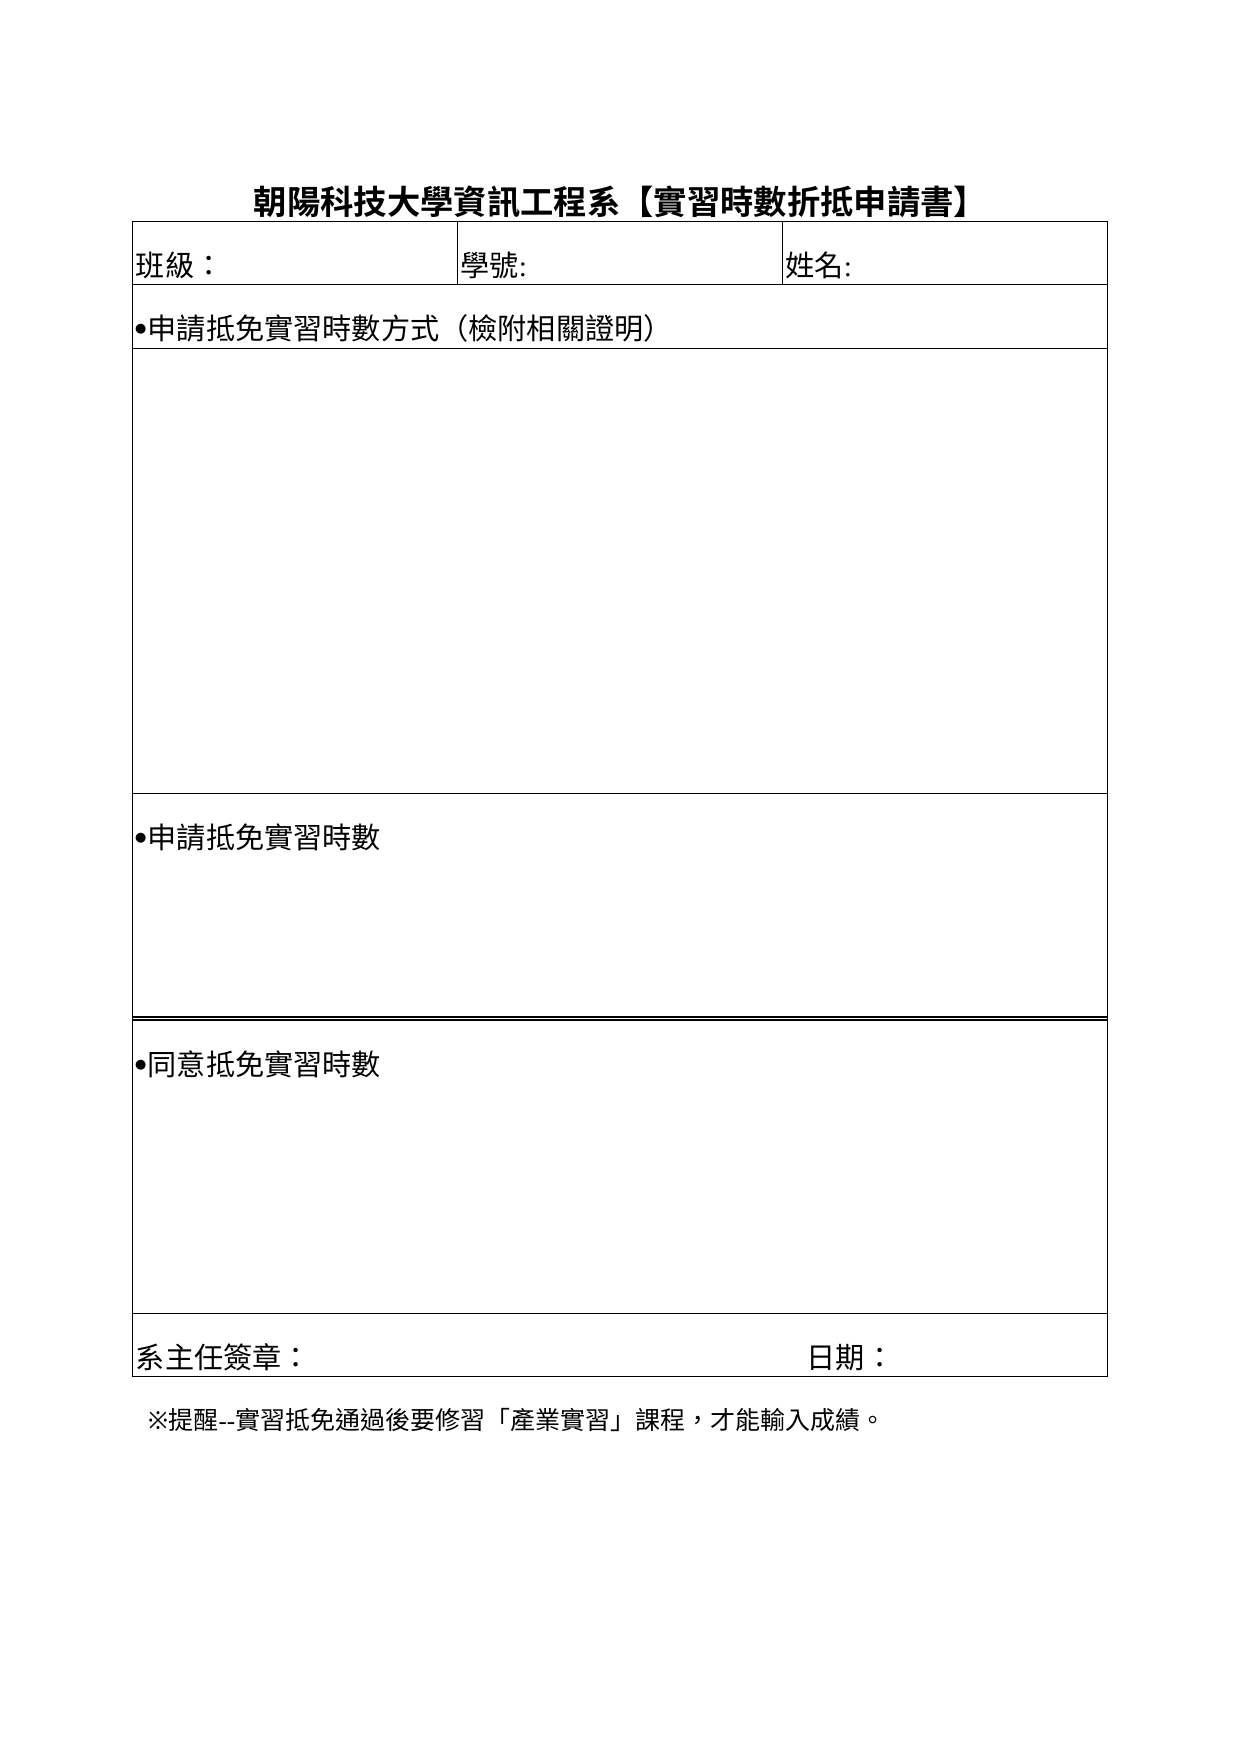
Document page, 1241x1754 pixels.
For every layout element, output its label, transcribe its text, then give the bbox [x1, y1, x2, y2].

table_header 姓名: [783, 222, 1107, 284]
table_cell 申請抵免實習時數方式（檢附相關證明） [133, 285, 1107, 348]
table_cell 同意抵免實習時數 [133, 1021, 1107, 1313]
table_cell 系主任簽章： 日期： [133, 1314, 1107, 1376]
text 朝陽科技大學資訊工程系【實習時數折抵申請書】 [148, 158, 1092, 221]
table_cell [133, 349, 1107, 793]
table_header 班級： [133, 222, 457, 284]
table_header 學號: [458, 222, 782, 284]
table_cell 申請抵免實習時數 [133, 794, 1107, 1016]
text ※提醒--實習抵免通過後要修習「產業實習」課程，才能輸入成績。 [148, 1377, 1092, 1440]
